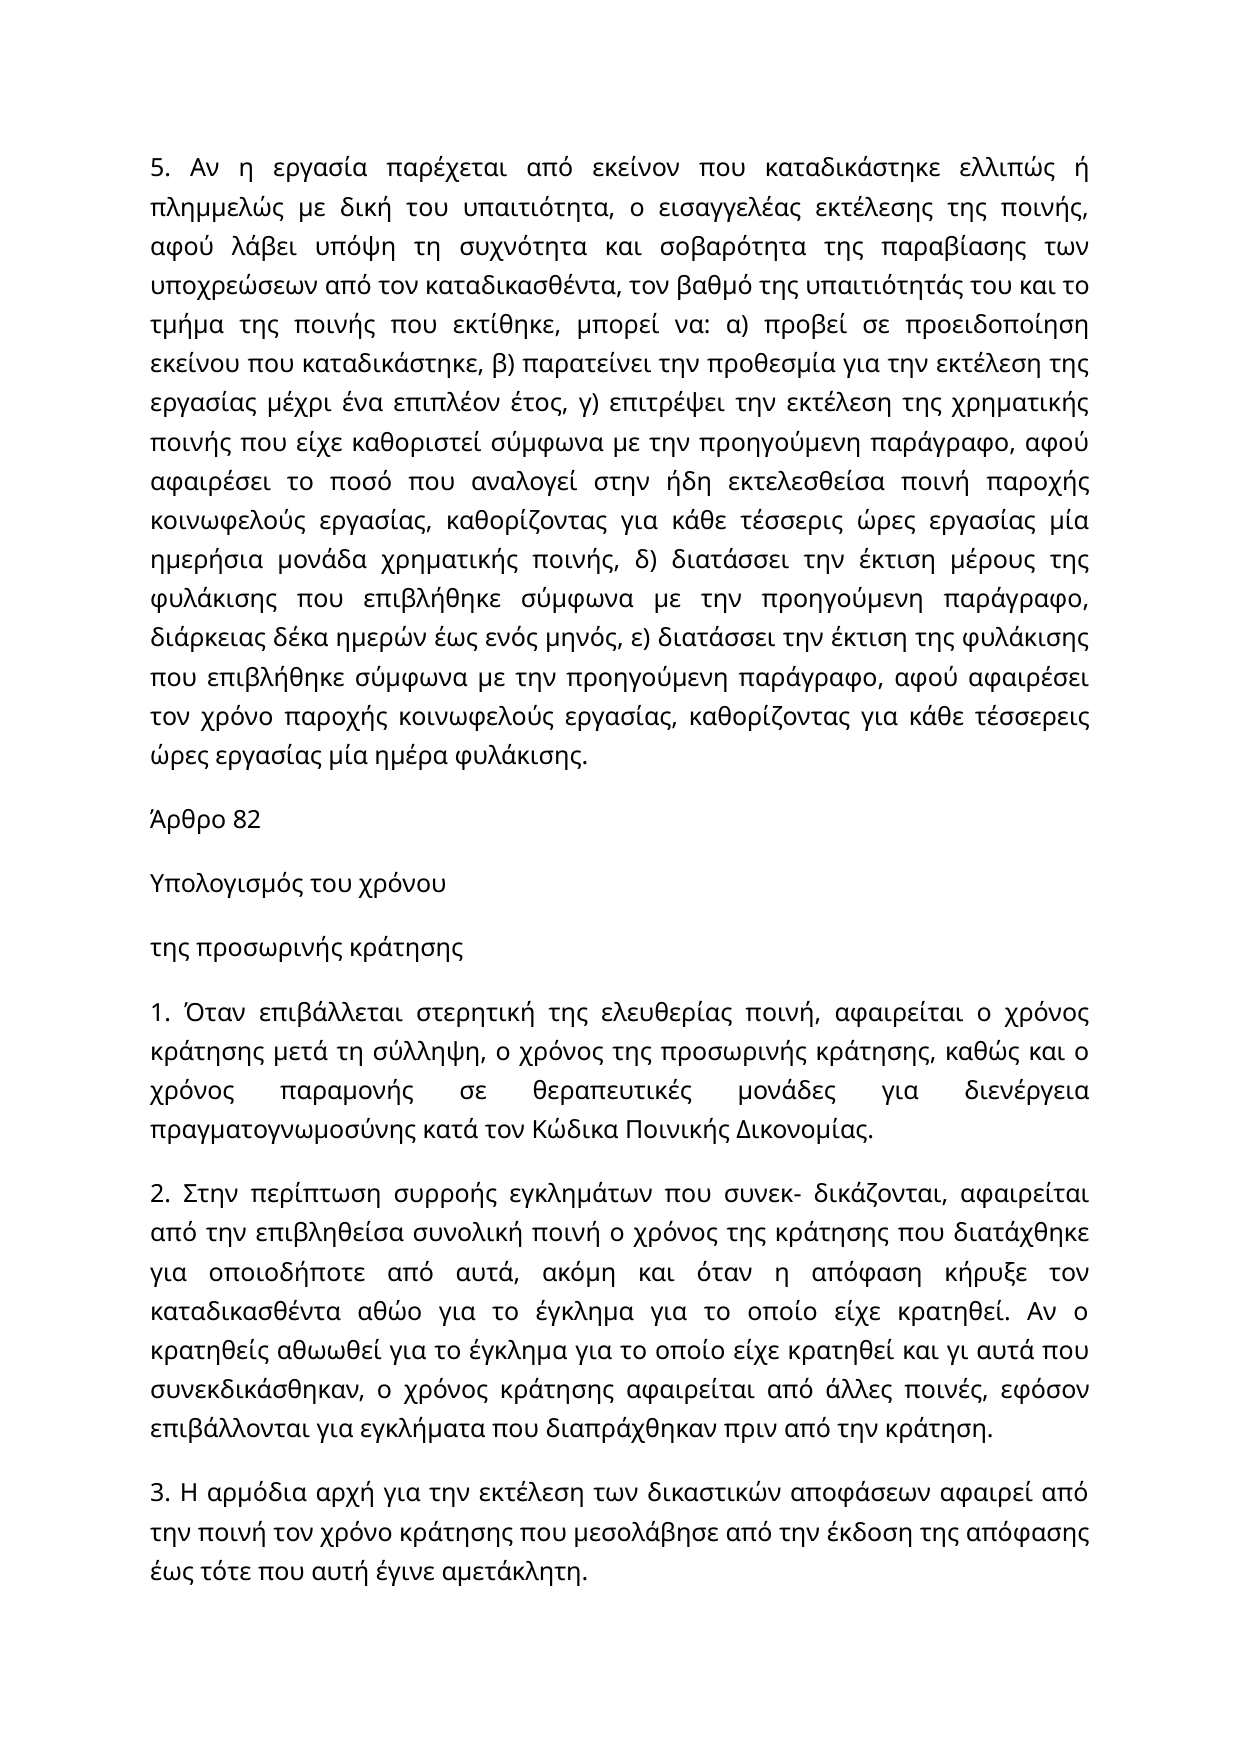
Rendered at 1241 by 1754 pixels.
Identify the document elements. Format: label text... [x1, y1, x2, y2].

text 2. Στην περίπτωση συρροής εγκλημάτων που συνεκ- δικάζονται, αφαιρείται από την επιβληθείσα συνολική ποινή ο χρόνος της κράτησης που διατάχθηκε για οποιοδήποτε από αυτά, ακόμη και όταν η απόφαση κήρυξε τον καταδικασθέντα αθώο για το έγκλημα για το οποίο είχε κρατηθεί. Αν ο κρατηθείς αθωωθεί για το έγκλημα για το οποίο είχε κρατηθεί και γι αυτά που συνεκδικάσθηκαν, ο χρόνος κράτησης αφαιρείται από άλλες ποινές, εφόσον επιβάλλονται για εγκλήματα που διαπράχθηκαν πριν από την κράτηση. [150, 1176, 1090, 1445]
text Υπολογισμός του χρόνου [150, 866, 1090, 900]
text 5. Αν η εργασία παρέχεται από εκείνον που καταδικάστηκε ελλιπώς ή πλημμελώς με δική του υπαιτιότητα, ο εισαγγελέας εκτέλεσης της ποινής, αφού λάβει υπόψη τη συχνότητα και σοβαρότητα της παραβίασης των υποχρεώσεων από τον καταδικασθέντα, τον βαθμό της υπαιτιότητάς του και το τμήμα της ποινής που εκτίθηκε, μπορεί να: α) προβεί σε προειδοποίηση εκείνου που καταδικάστηκε, β) παρατείνει την προθεσμία για την εκτέλεση της εργασίας μέχρι ένα επιπλέον έτος, γ) επιτρέψει την εκτέλεση της χρηματικής ποινής που είχε καθοριστεί σύμφωνα με την προηγούμενη παράγραφο, αφού αφαιρέσει το ποσό που αναλογεί στην ήδη εκτελεσθείσα ποινή παροχής κοινωφελούς εργασίας, καθορίζοντας για κάθε τέσσερις ώρες εργασίας μία ημερήσια μονάδα χρηματικής ποινής, δ) διατάσσει την έκτιση μέρους της φυλάκισης που επιβλήθηκε σύμφωνα με την προηγούμενη παράγραφο, διάρκειας δέκα ημερών έως ενός μηνός, ε) διατάσσει την έκτιση της φυλάκισης που επιβλήθηκε σύμφωνα με την προηγούμενη παράγραφο, αφού αφαιρέσει τον χρόνο παροχής κοινωφελούς εργασίας, καθορίζοντας για κάθε τέσσερεις ώρες εργασίας μία ημέρα φυλάκισης. [150, 150, 1090, 772]
text 1. Όταν επιβάλλεται στερητική της ελευθερίας ποινή, αφαιρείται ο χρόνος κράτησης μετά τη σύλληψη, ο χρόνος της προσωρινής κράτησης, καθώς και ο χρόνος παραμονής σε θεραπευτικές μονάδες για διενέργεια πραγματογνωμοσύνης κατά τον Κώδικα Ποινικής Δικονομίας. [150, 994, 1090, 1146]
text της προσωρινής κράτησης [150, 930, 1090, 964]
text 3. Η αρμόδια αρχή για την εκτέλεση των δικαστικών αποφάσεων αφαιρεί από την ποινή τον χρόνο κράτησης που μεσολάβησε από την έκδοση της απόφασης έως τότε που αυτή έγινε αμετάκλητη. [150, 1475, 1090, 1587]
text Άρθρο 82 [150, 802, 1090, 836]
